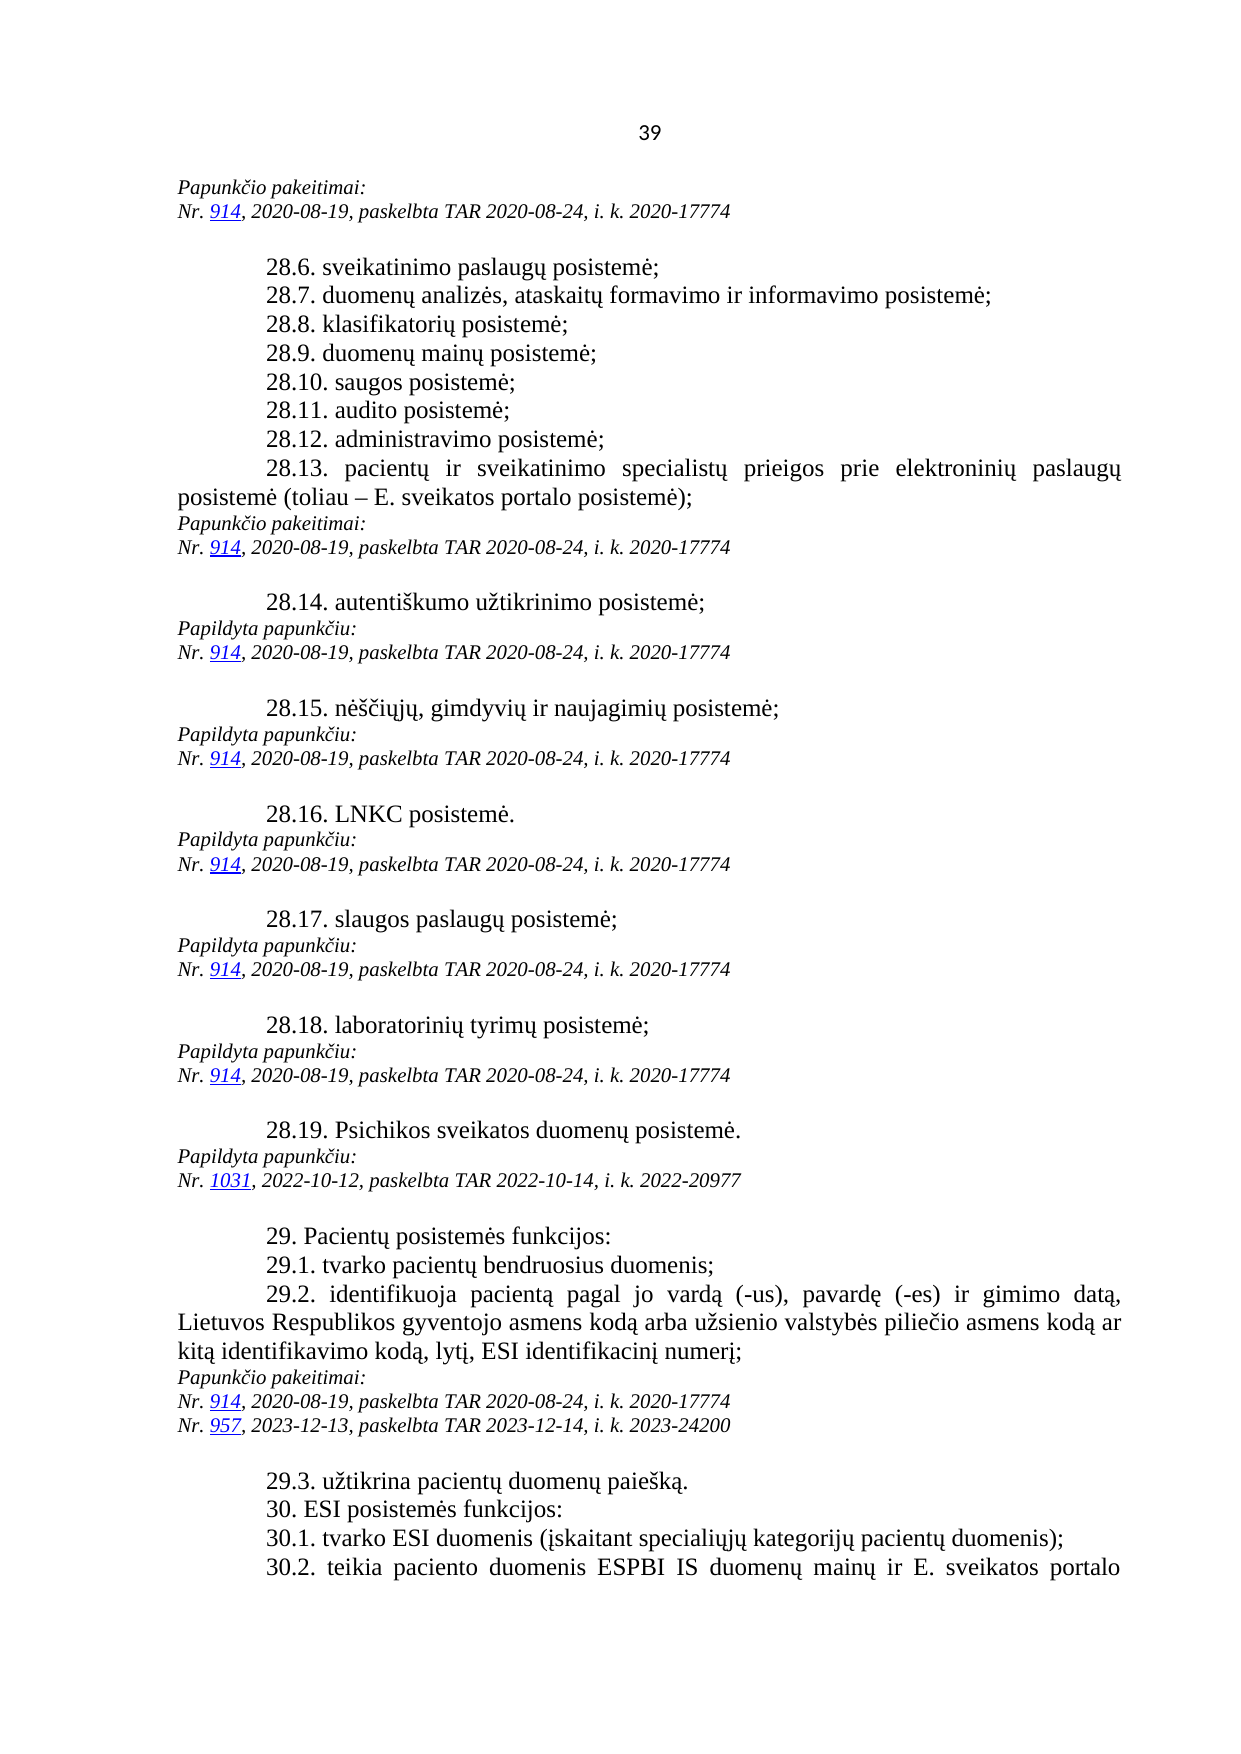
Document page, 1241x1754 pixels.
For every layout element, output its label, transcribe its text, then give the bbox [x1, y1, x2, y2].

text Papildyta papunkčiu: [177, 722, 1122, 746]
text Nr. 914, 2020-08-19, paskelbta TAR 2020-08-24, i. k. 2020-17774 [177, 640, 1122, 664]
text Papildyta papunkčiu: [177, 933, 1122, 957]
text 29.3. užtikrina pacientų duomenų paiešką. [177, 1466, 1122, 1494]
text Nr. 914, 2020-08-19, paskelbta TAR 2020-08-24, i. k. 2020-17774 [177, 957, 1122, 981]
text 28.18. laboratorinių tyrimų posistemė; [177, 1010, 1122, 1039]
text 28.11. audito posistemė; [177, 396, 1122, 424]
text 28.12. administravimo posistemė; [177, 424, 1122, 453]
text 28.10. saugos posistemė; [177, 367, 1122, 396]
text Papildyta papunkčiu: [177, 616, 1122, 640]
text Papunkčio pakeitimai: [177, 175, 1122, 199]
text Nr. 914, 2020-08-19, paskelbta TAR 2020-08-24, i. k. 2020-17774 [177, 1389, 1122, 1413]
text Nr. 914, 2020-08-19, paskelbta TAR 2020-08-24, i. k. 2020-17774 [177, 199, 1122, 223]
text 29.1. tvarko pacientų bendruosius duomenis; [177, 1250, 1122, 1279]
text Papunkčio pakeitimai: [177, 1365, 1122, 1389]
text Nr. 914, 2020-08-19, paskelbta TAR 2020-08-24, i. k. 2020-17774 [177, 534, 1122, 559]
text Nr. 957, 2023-12-13, paskelbta TAR 2023-12-14, i. k. 2023-24200 [177, 1413, 1122, 1437]
text 28.15. nėščiųjų, gimdyvių ir naujagimių posistemė; [177, 693, 1122, 722]
text 28.6. sveikatinimo paslaugų posistemė; [177, 252, 1122, 281]
text 30.1. tvarko ESI duomenis (įskaitant specialiųjų kategorijų pacientų duomenis); [177, 1523, 1122, 1552]
text Papildyta papunkčiu: [177, 827, 1122, 851]
text 30. ESI posistemės funkcijos: [177, 1494, 1122, 1523]
text Papunkčio pakeitimai: [177, 511, 1122, 534]
text 30.2. teikia paciento duomenis ESPBI IS duomenų mainų ir E. sveikatos portalo [177, 1552, 1122, 1581]
text Papildyta papunkčiu: [177, 1144, 1122, 1168]
text Nr. 914, 2020-08-19, paskelbta TAR 2020-08-24, i. k. 2020-17774 [177, 851, 1122, 876]
text 28.19. Psichikos sveikatos duomenų posistemė. [177, 1116, 1122, 1144]
text 28.14. autentiškumo užtikrinimo posistemė; [177, 587, 1122, 616]
text Nr. 914, 2020-08-19, paskelbta TAR 2020-08-24, i. k. 2020-17774 [177, 1063, 1122, 1087]
text Papildyta papunkčiu: [177, 1039, 1122, 1063]
text 28.16. LNKC posistemė. [177, 799, 1122, 827]
text 29. Pacientų posistemės funkcijos: [177, 1221, 1122, 1250]
text Nr. 1031, 2022-10-12, paskelbta TAR 2022-10-14, i. k. 2022-20977 [177, 1168, 1122, 1192]
text Nr. 914, 2020-08-19, paskelbta TAR 2020-08-24, i. k. 2020-17774 [177, 746, 1122, 770]
text 28.7. duomenų analizės, ataskaitų formavimo ir informavimo posistemė; [177, 281, 1122, 309]
text 28.8. klasifikatorių posistemė; [177, 309, 1122, 338]
text 28.13. pacientų ir sveikatinimo specialistų prieigos prie elektroninių paslaugų posistemė (toliau – E. sveikatos portalo posistemė); [177, 453, 1122, 511]
text 29.2. identifikuoja pacientą pagal jo vardą (-us), pavardę (-es) ir gimimo datą, Lietuvos Respublikos gyventojo asmens kodą arba užsienio valstybės piliečio asmens kodą ar kitą identifikavimo kodą, lytį, ESI identifikacinį numerį; [177, 1279, 1122, 1365]
text 28.17. slaugos paslaugų posistemė; [177, 904, 1122, 933]
text 28.9. duomenų mainų posistemė; [177, 338, 1122, 367]
